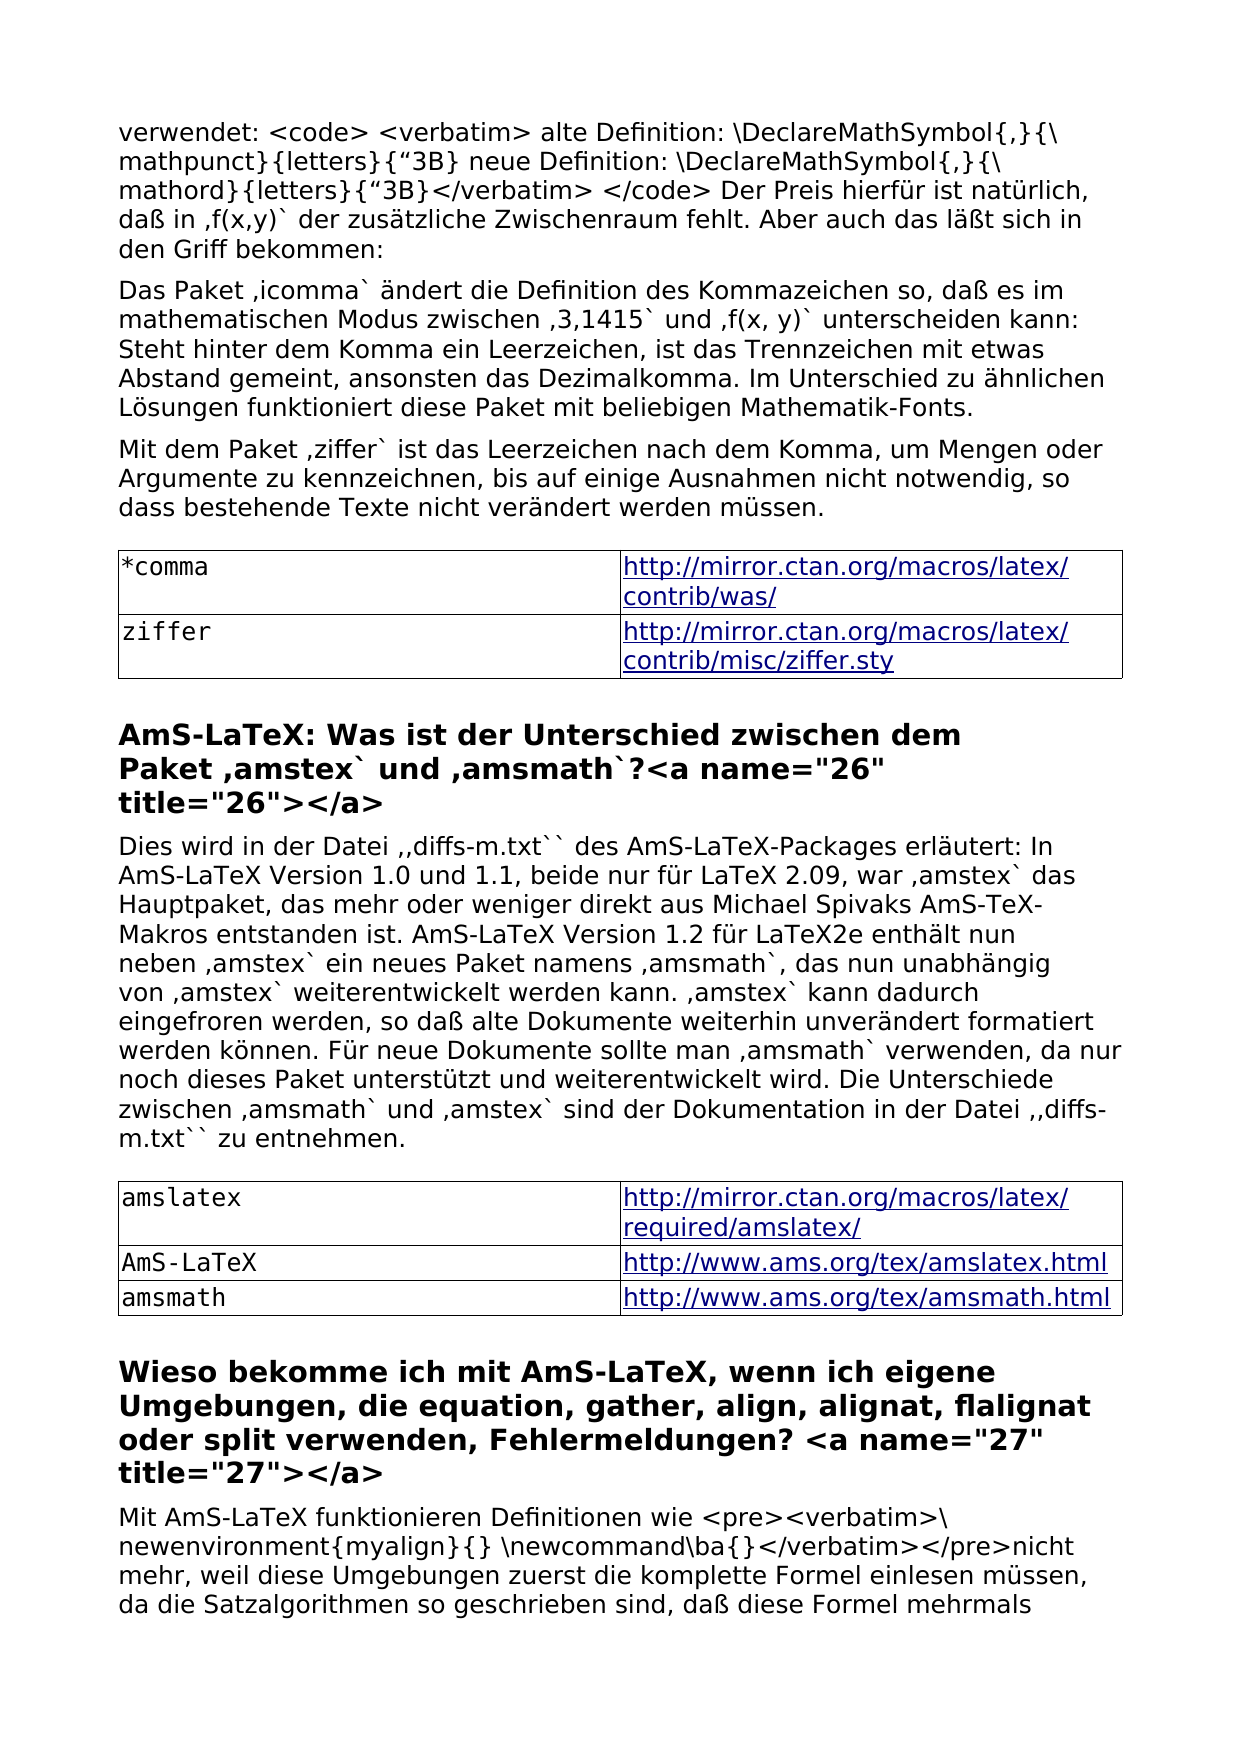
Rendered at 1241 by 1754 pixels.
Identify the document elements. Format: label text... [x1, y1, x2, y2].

table_cell ziffer [119, 615, 620, 678]
text Dies wird in der Datei ,,diffs-m.txt`` des AmS-LaTeX-Packages erläutert: In AmS-LaTeX Version 1.0 und 1.1, beide nur für LaTeX 2.09, war ,amstex` das Hauptpaket, das mehr oder weniger direkt aus Michael Spivaks AmS-TeX-Makros entstanden ist. AmS-LaTeX Version 1.2 für LaTeX2e enthält nun neben ,amstex` ein neues Paket namens ,amsmath`, das nun unabhängig von ,amstex` weiterentwickelt werden kann. ,amstex` kann dadurch eingefroren werden, so daß alte Dokumente weiterhin unverändert formatiert werden können. Für neue Dokumente sollte man ,amsmath` verwenden, da nur noch dieses Paket unterstützt und weiterentwickelt wird. Die Unterschiede zwischen ,amsmath` und ,amstex` sind der Dokumentation in der Datei ,,diffs-m.txt`` zu entnehmen. [118, 832, 1122, 1153]
text Mit AmS-LaTeX funktionieren Definitionen wie <pre><verbatim>\newenvironment{myalign}{} \newcommand\ba{}</verbatim></pre>nicht mehr, weil diese Umgebungen zuerst die komplette Formel einlesen müssen, da die Satzalgorithmen so geschrieben sind, daß diese Formel mehrmals [118, 1503, 1122, 1620]
table_header http://mirror.ctan.org/macros/latex/contrib/was/ [621, 551, 1122, 614]
text verwendet: <code> <verbatim> alte Definition: \DeclareMathSymbol{,}{\mathpunct}{letters}{“3B} neue Definition: \DeclareMathSymbol{,}{\mathord}{letters}{“3B}</verbatim> </code> Der Preis hierfür ist natürlich, daß in ,f(x,y)` der zusätzliche Zwischenraum fehlt. Aber auch das läßt sich in den Griff bekommen: [118, 118, 1122, 264]
table_header http://mirror.ctan.org/macros/latex/required/amslatex/ [621, 1182, 1122, 1245]
table_cell http://www.ams.org/tex/amsmath.html [621, 1281, 1122, 1315]
table_cell http://www.ams.org/tex/amslatex.html [621, 1246, 1122, 1280]
table_header *comma [119, 551, 620, 614]
subtitle Wieso bekomme ich mit AmS-LaTeX, wenn ich eigene Umgebungen, die equation, gather, align, alignat, flalignat oder split verwenden, Fehlermeldungen? <a name="27" title="27"></a> [118, 1355, 1122, 1491]
text Das Paket ,icomma` ändert die Definition des Kommazeichen so, daß es im mathematischen Modus zwischen ,3,1415` und ,f(x, y)` unterscheiden kann: Steht hinter dem Komma ein Leerzeichen, ist das Trennzeichen mit etwas Abstand gemeint, ansonsten das Dezimalkomma. Im Unterschied zu ähnlichen Lösungen funktioniert diese Paket mit beliebigen Mathematik-Fonts. [118, 276, 1122, 422]
table_cell amsmath [119, 1281, 620, 1315]
table_header amslatex [119, 1182, 620, 1245]
table_cell AmS-LaTeX [119, 1246, 620, 1280]
table_cell http://mirror.ctan.org/macros/latex/contrib/misc/ziffer.sty [621, 615, 1122, 678]
text Mit dem Paket ,ziffer` ist das Leerzeichen nach dem Komma, um Mengen oder Argumente zu kennzeichnen, bis auf einige Ausnahmen nicht notwendig, so dass bestehende Texte nicht verändert werden müssen. [118, 435, 1122, 522]
subtitle AmS-LaTeX: Was ist der Unterschied zwischen dem Paket ,amstex` und ,amsmath`?<a name="26" title="26"></a> [118, 718, 1122, 820]
